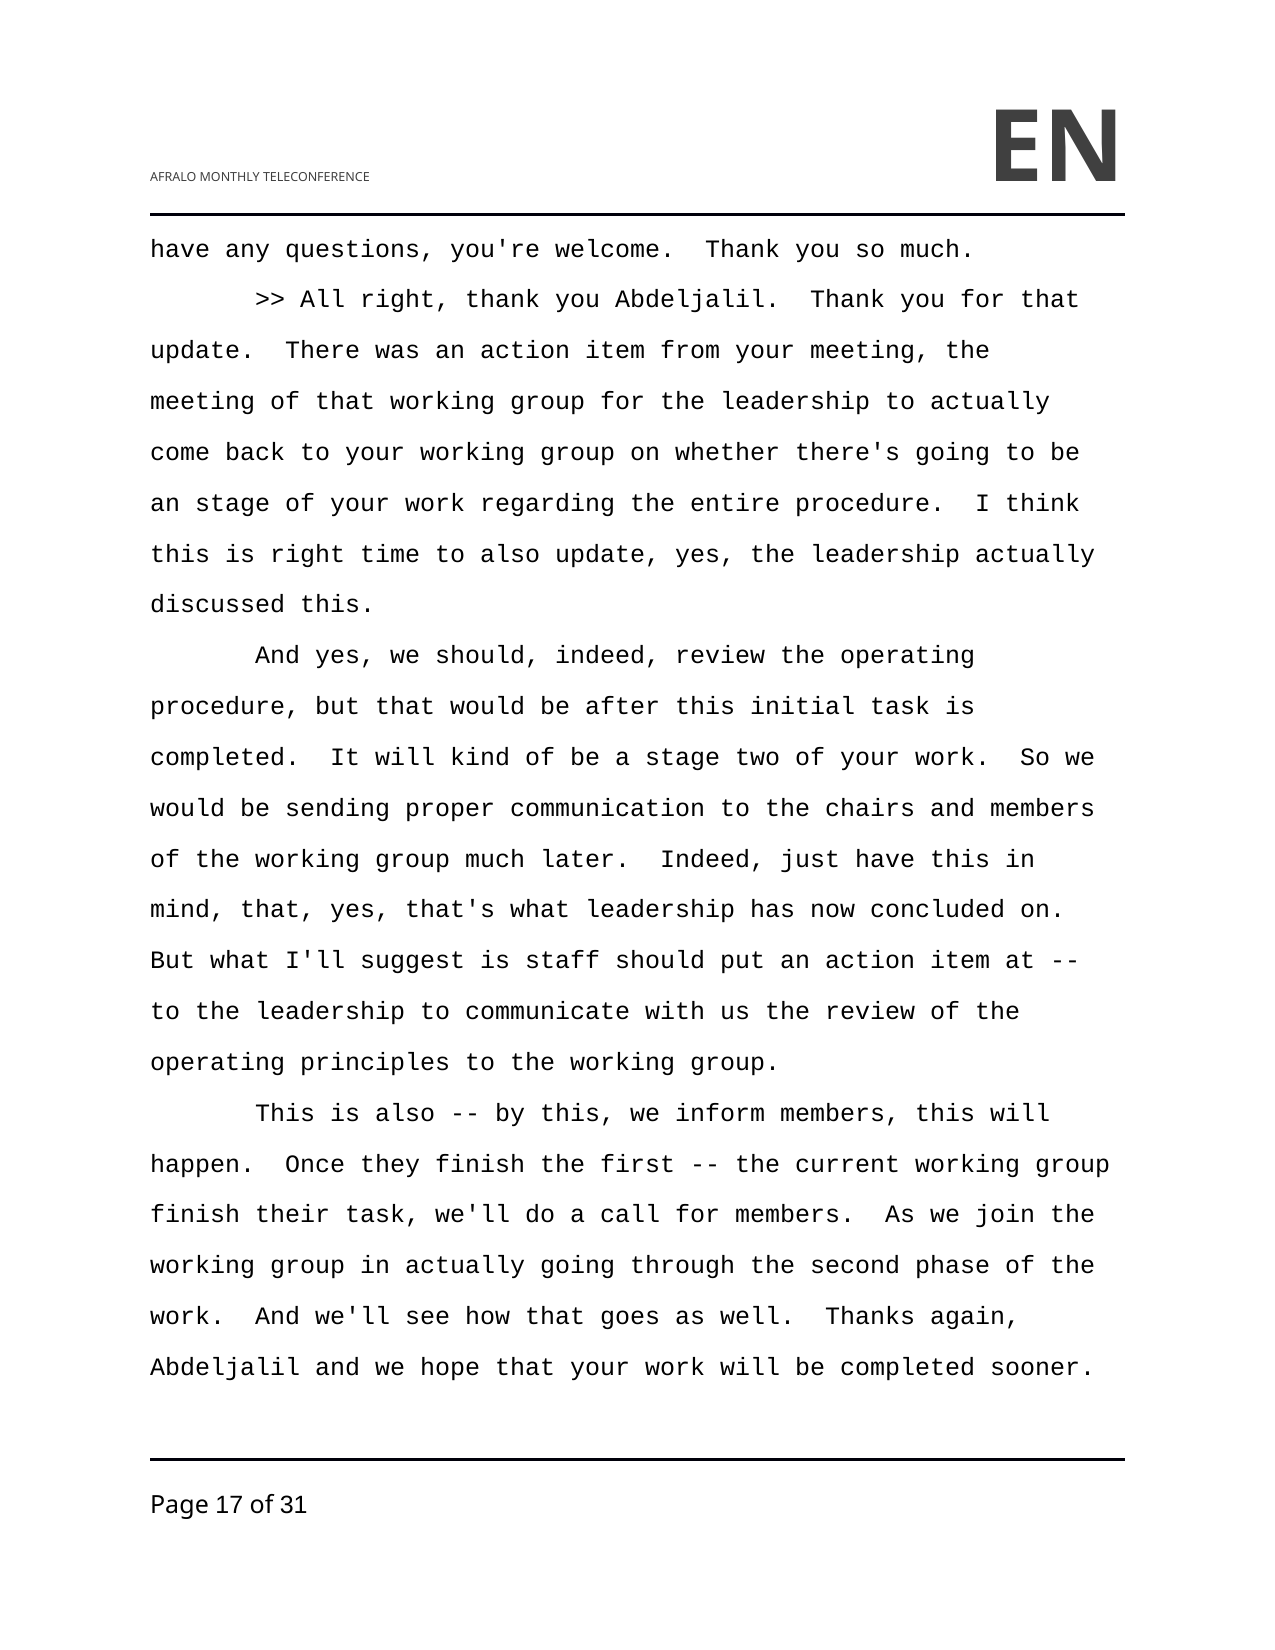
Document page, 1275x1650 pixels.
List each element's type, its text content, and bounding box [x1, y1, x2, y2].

text have any questions, you're welcome. Thank you so much. [150, 216, 1110, 267]
text This is also ‑‑ by this, we inform members, this will happen. Once they finish the first ‑‑ the current working group finish their task, we'll do a call for members. As we join the working group in actually going through the second phase of the work. And we'll see how that goes as well. Thanks again, Abdeljalil and we hope that your work will be completed sooner. [150, 1081, 1110, 1386]
text And yes, we should, indeed, review the operating procedure, but that would be after this initial task is completed. It will kind of be a stage two of your work. So we would be sending proper communication to the chairs and members of the working group much later. Indeed, just have this in mind, that, yes, that's what leadership has now concluded on. But what I'll suggest is staff should put an action item at ‑‑ to the leadership to communicate with us the review of the operating principles to the working group. [150, 623, 1110, 1081]
text >> All right, thank you Abdeljalil. Thank you for that update. There was an action item from your meeting, the meeting of that working group for the leadership to actually come back to your working group on whether there's going to be an stage of your work regarding the entire procedure. I think this is right time to also update, yes, the leadership actually discussed this. [150, 267, 1110, 623]
